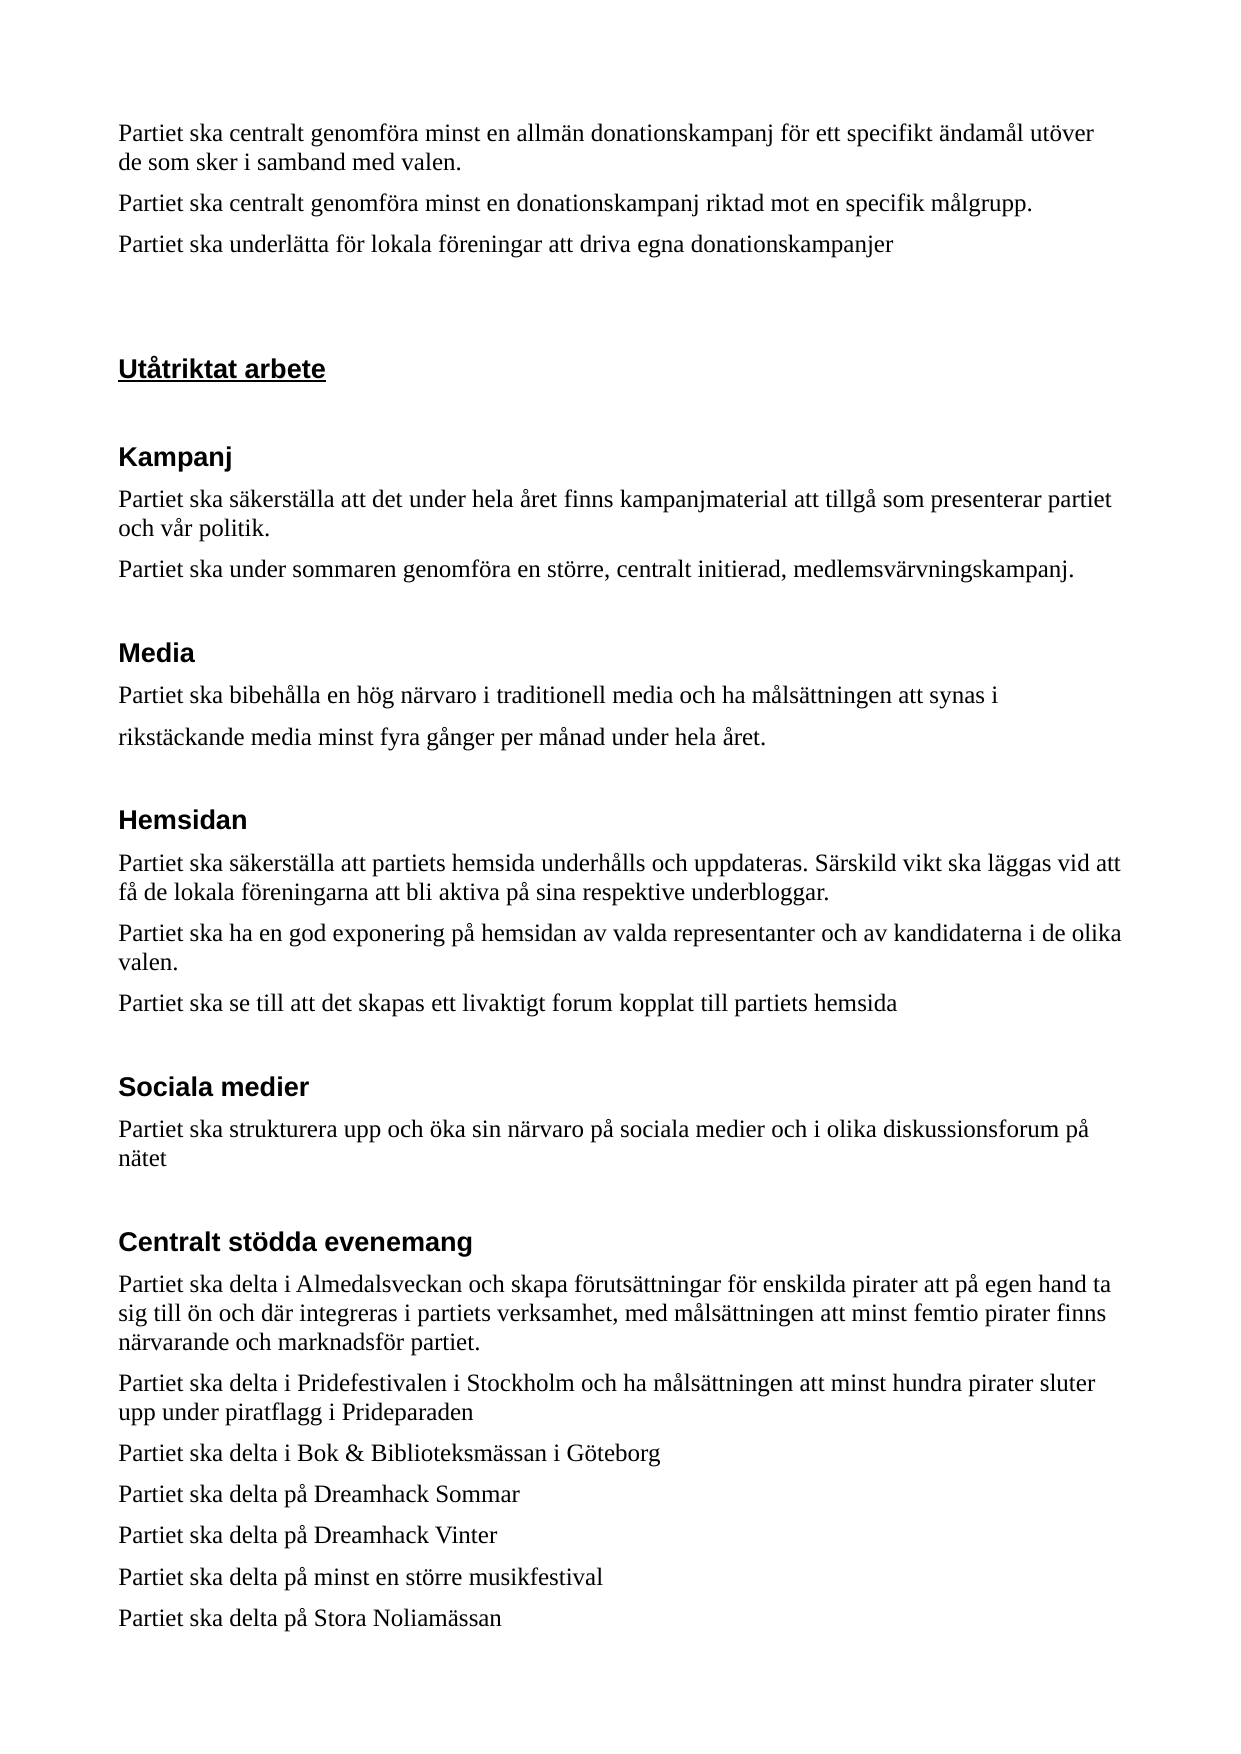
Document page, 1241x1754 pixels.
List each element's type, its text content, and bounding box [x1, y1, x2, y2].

text Partiet ska delta på Dreamhack Sommar [118, 1479, 1122, 1508]
text Partiet ska säkerställa att partiets hemsida underhålls och uppdateras. Särskild vikt ska läggas vid att få de lokala föreningarna att bli aktiva på sina respektive underbloggar. [118, 848, 1122, 906]
text Partiet ska centralt genomföra minst en allmän donationskampanj för ett specifikt ändamål utöver de som sker i samband med valen. [118, 118, 1122, 176]
text Partiet ska delta i Pridefestivalen i Stockholm och ha målsättningen att minst hundra pirater sluter upp under piratflagg i Prideparaden [118, 1368, 1122, 1426]
text rikstäckande media minst fyra gånger per månad under hela året. [118, 722, 1122, 751]
text Hemsidan [118, 804, 1122, 836]
text Kampanj [118, 441, 1122, 472]
text Partiet ska centralt genomföra minst en donationskampanj riktad mot en specifik målgrupp. [118, 188, 1122, 217]
text Partiet ska delta på minst en större musikfestival [118, 1562, 1122, 1591]
text Partiet ska delta på Stora Noliamässan [118, 1603, 1122, 1632]
text Partiet ska delta i Bok & Biblioteksmässan i Göteborg [118, 1438, 1122, 1467]
text Partiet ska bibehålla en hög närvaro i traditionell media och ha målsättningen att synas i [118, 681, 1122, 709]
text Partiet ska strukturera upp och öka sin närvaro på sociala medier och i olika diskussionsforum på nätet [118, 1114, 1122, 1172]
text Partiet ska under sommaren genomföra en större, centralt initierad, medlemsvärvningskampanj. [118, 554, 1122, 583]
text Utåtriktat arbete [118, 353, 1122, 384]
text Partiet ska underlätta för lokala föreningar att driva egna donationskampanjer [118, 229, 1122, 258]
text Partiet ska säkerställa att det under hela året finns kampanjmaterial att tillgå som presenterar partiet och vår politik. [118, 484, 1122, 542]
text Media [118, 637, 1122, 668]
text Sociala medier [118, 1071, 1122, 1102]
text Centralt stödda evenemang [118, 1226, 1122, 1257]
text Partiet ska ha en god exponering på hemsidan av valda representanter och av kandidaterna i de olika valen. [118, 918, 1122, 976]
text Partiet ska delta i Almedalsveckan och skapa förutsättningar för enskilda pirater att på egen hand ta sig till ön och där integreras i partiets verksamhet, med målsättningen att minst femtio pirater finns närvarande och marknadsför partiet. [118, 1269, 1122, 1356]
text Partiet ska delta på Dreamhack Vinter [118, 1521, 1122, 1549]
text Partiet ska se till att det skapas ett livaktigt forum kopplat till partiets hemsida [118, 988, 1122, 1017]
